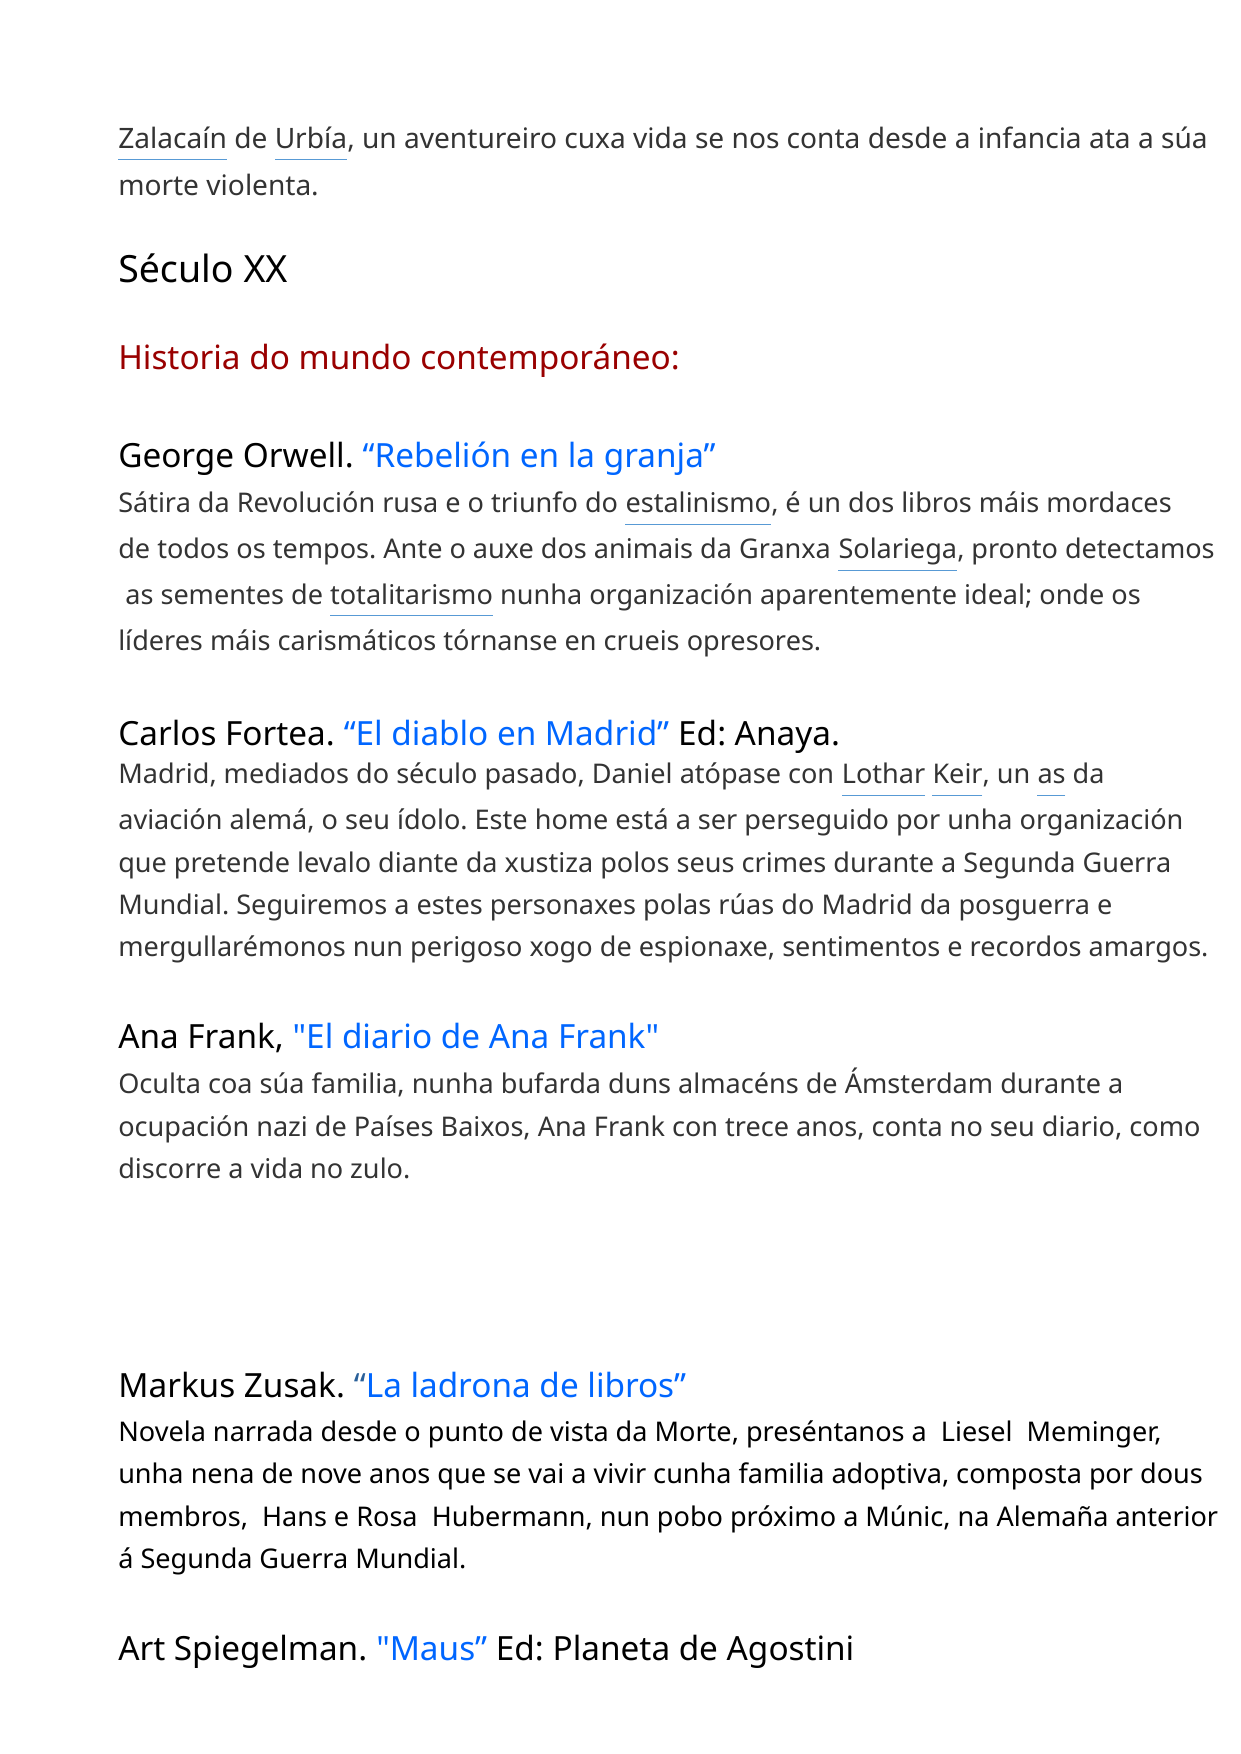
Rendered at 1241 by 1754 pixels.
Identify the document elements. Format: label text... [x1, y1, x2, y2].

text Zalacaín de Urbía, un aventureiro cuxa vida se nos conta desde a infancia ata a súa morte violenta. [118, 118, 1240, 203]
text aviación alemá, o seu ídolo. Este home está a ser perseguido por unha organización [118, 801, 1240, 838]
text á Segunda Guerra Mundial. [118, 1540, 1240, 1577]
text líderes máis carismáticos tórnanse en crueis opresores. [118, 621, 1240, 658]
text Markus Zusak. “La ladrona de libros” Novela narrada desde o punto de vista da Morte, preséntanos a Liesel Meminger, [118, 1362, 1240, 1449]
text as sementes de totalitarismo nunha organización aparentemente ideal; onde os [118, 576, 1240, 616]
text ocupación nazi de Países Baixos, Ana Frank con trece anos, conta no seu diario, como discorre a vida no zulo. [118, 1107, 1240, 1187]
text Século XX [118, 242, 1240, 293]
text de todos os tempos. Ante o auxe dos animais da Granxa Solariega, pronto detectamos [118, 530, 1240, 570]
text George Orwell. “Rebelión en la granja” [118, 432, 1240, 477]
text Ana Frank, "El diario de Ana Frank" [118, 1013, 1240, 1058]
text Madrid, mediados do século pasado, Daniel atópase con Lothar Keir, un as da [118, 755, 1240, 795]
text que pretende levalo diante da xustiza polos seus crimes durante a Segunda Guerra Mundial. Seguiremos a estes personaxes polas rúas do Madrid da posguerra e mergullarémonos nun perigoso xogo de espionaxe, sentimentos e recordos amargos. [118, 843, 1240, 965]
text Historia do mundo contemporáneo: [118, 334, 1240, 379]
text Oculta coa súa familia, nunha bufarda duns almacéns de Ámsterdam durante a [118, 1065, 1240, 1102]
text Art Spiegelman. "Maus” Ed: Planeta de Agostini [118, 1624, 1240, 1670]
text Sátira da Revolución rusa e o triunfo do estalinismo, é un dos libros máis mordaces [118, 484, 1240, 524]
subtitle Carlos Fortea. “El diablo en Madrid” Ed: Anaya. [118, 709, 1240, 755]
text unha nena de nove anos que se vai a vivir cunha familia adoptiva, composta por dous membros, Hans e Rosa Hubermann, nun pobo próximo a Múnic, na Alemaña anterior [118, 1455, 1240, 1534]
